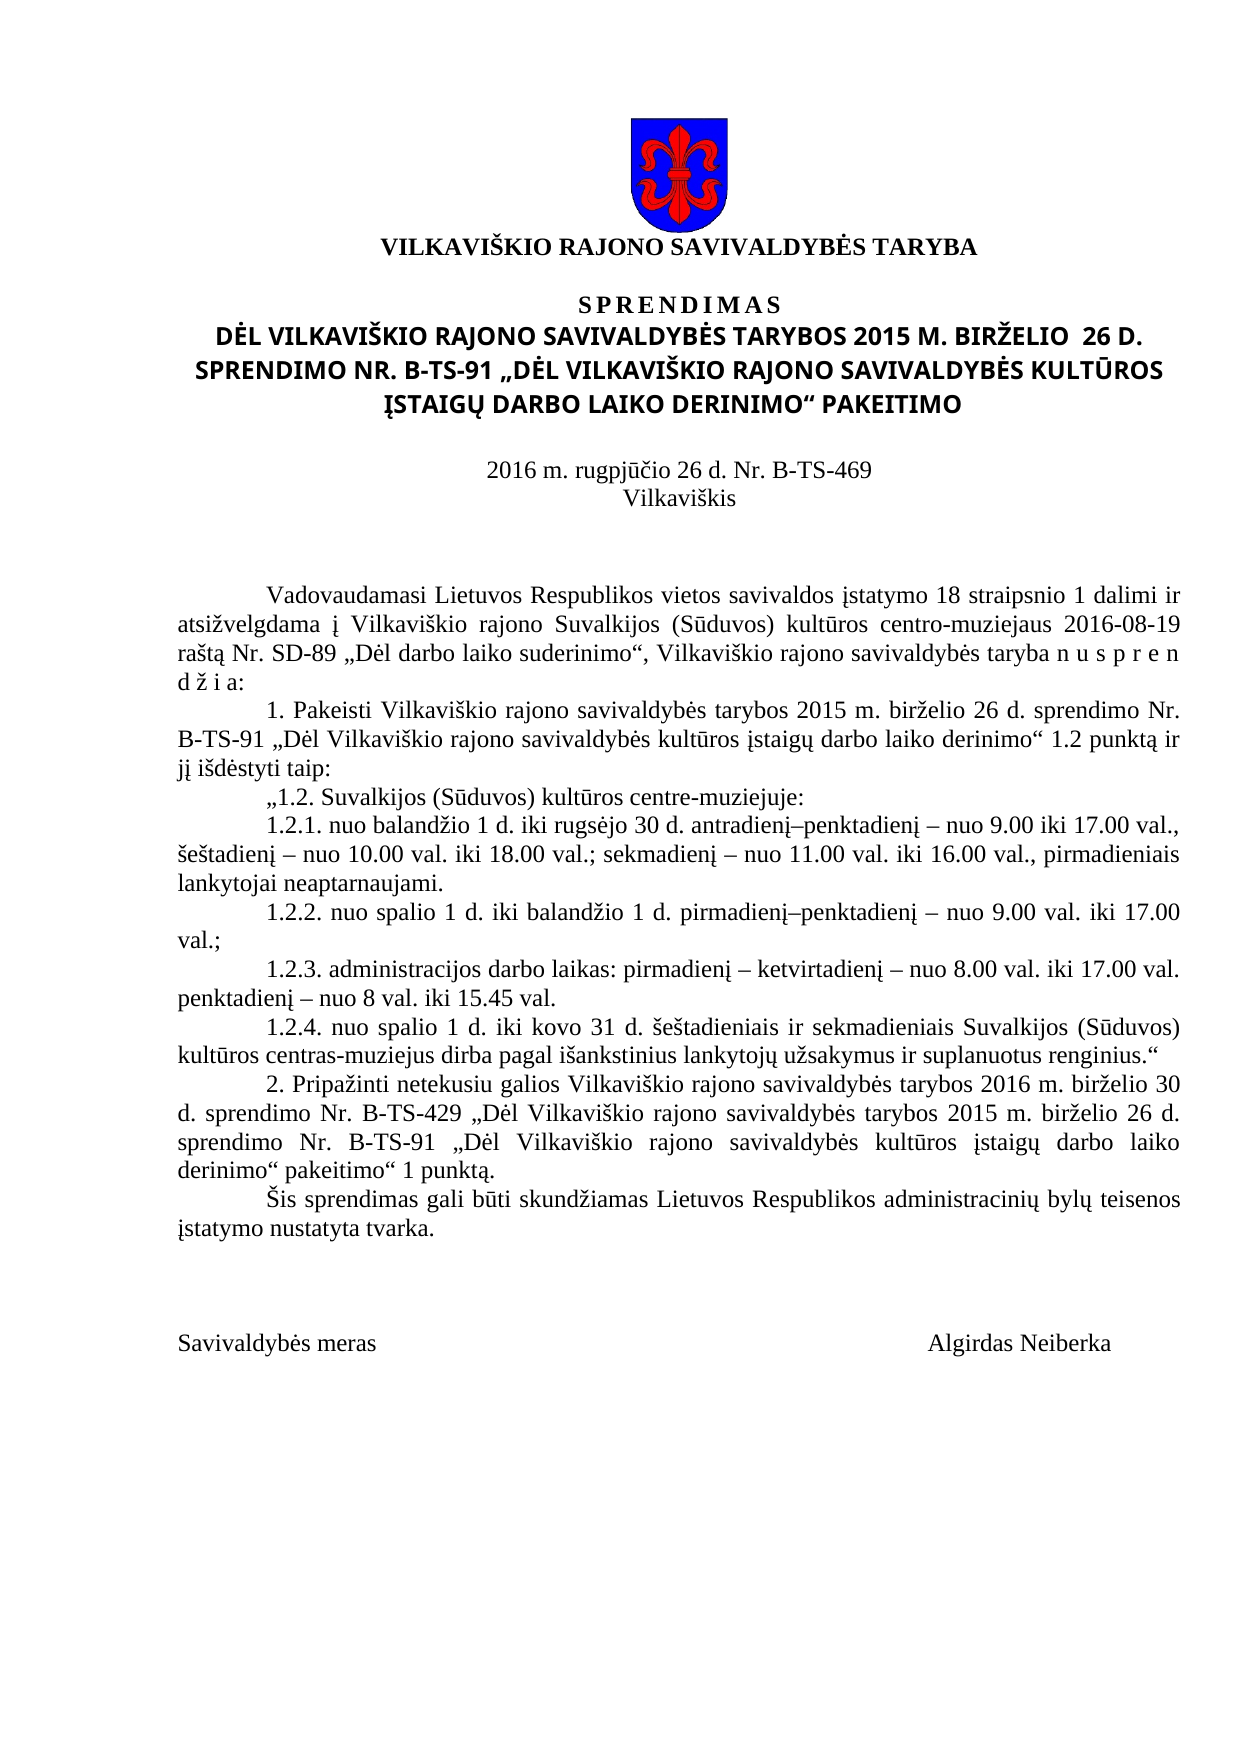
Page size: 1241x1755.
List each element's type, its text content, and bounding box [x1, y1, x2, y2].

text 1.2.1. nuo balandžio 1 d. iki rugsėjo 30 d. antradienį–penktadienį – nuo 9.00 iki 17.00 val., šeštadienį – nuo 10.00 val. iki 18.00 val.; sekmadienį – nuo 11.00 val. iki 16.00 val., pirmadieniais lankytojai neaptarnaujami. [177, 810, 1181, 897]
text VILKAVIŠKIO RAJONO SAVIVALDYBĖS TARYBA [177, 232, 1181, 261]
text DĖL VILKAVIŠKIO RAJONO SAVIVALDYBĖS TARYBOS 2015 M. BIRŽELIO 26 D. SPRENDIMO NR. B-TS-91 „DĖL VILKAVIŠKIO RAJONO SAVIVALDYBĖS KULTŪROS ĮSTAIGŲ DARBO LAIKO DERINIMO“ PAKEITIMO [177, 318, 1181, 421]
text 1.2.3. administracijos darbo laikas: pirmadienį – ketvirtadienį – nuo 8.00 val. iki 17.00 val. penktadienį – nuo 8 val. iki 15.45 val. [177, 954, 1181, 1012]
text 1.2.4. nuo spalio 1 d. iki kovo 31 d. šeštadieniais ir sekmadieniais Suvalkijos (Sūduvos) kultūros centras-muziejus dirba pagal išankstinius lankytojų užsakymus ir suplanuotus renginius.“ [177, 1012, 1181, 1069]
text 1.2.2. nuo spalio 1 d. iki balandžio 1 d. pirmadienį–penktadienį – nuo 9.00 val. iki 17.00 val.; [177, 897, 1181, 954]
text Vilkaviškis [177, 483, 1181, 512]
text Savivaldybės meras Algirdas Neiberka [177, 1328, 1181, 1357]
text 1. Pakeisti Vilkaviškio rajono savivaldybės tarybos 2015 m. birželio 26 d. sprendimo Nr. B-TS-91 „Dėl Vilkaviškio rajono savivaldybės kultūros įstaigų darbo laiko derinimo“ 1.2 punktą ir jį išdėstyti taip: [177, 695, 1181, 782]
text Šis sprendimas gali būti skundžiamas Lietuvos Respublikos administracinių bylų teisenos įstatymo nustatyta tvarka. [177, 1184, 1181, 1242]
text 2016 m. rugpjūčio 26 d. Nr. B-TS-469 [177, 455, 1181, 483]
text Vadovaudamasi Lietuvos Respublikos vietos savivaldos įstatymo 18 straipsnio 1 dalimi ir atsižvelgdama į Vilkaviškio rajono Suvalkijos (Sūduvos) kultūros centro-muziejaus 2016-08-19 raštą Nr. SD-89 „Dėl darbo laiko suderinimo“, Vilkaviškio rajono savivaldybės taryba n u s p r e n d ž i a: [177, 580, 1181, 695]
text SpREndimas [177, 290, 1181, 318]
text „1.2. Suvalkijos (Sūduvos) kultūros centre-muziejuje: [177, 782, 1181, 810]
text 2. Pripažinti netekusiu galios Vilkaviškio rajono savivaldybės tarybos 2016 m. birželio 30 d. sprendimo Nr. B-TS-429 „Dėl Vilkaviškio rajono savivaldybės tarybos 2015 m. birželio 26 d. sprendimo Nr. B-TS-91 „Dėl Vilkaviškio rajono savivaldybės kultūros įstaigų darbo laiko derinimo“ pakeitimo“ 1 punktą. [177, 1069, 1181, 1184]
